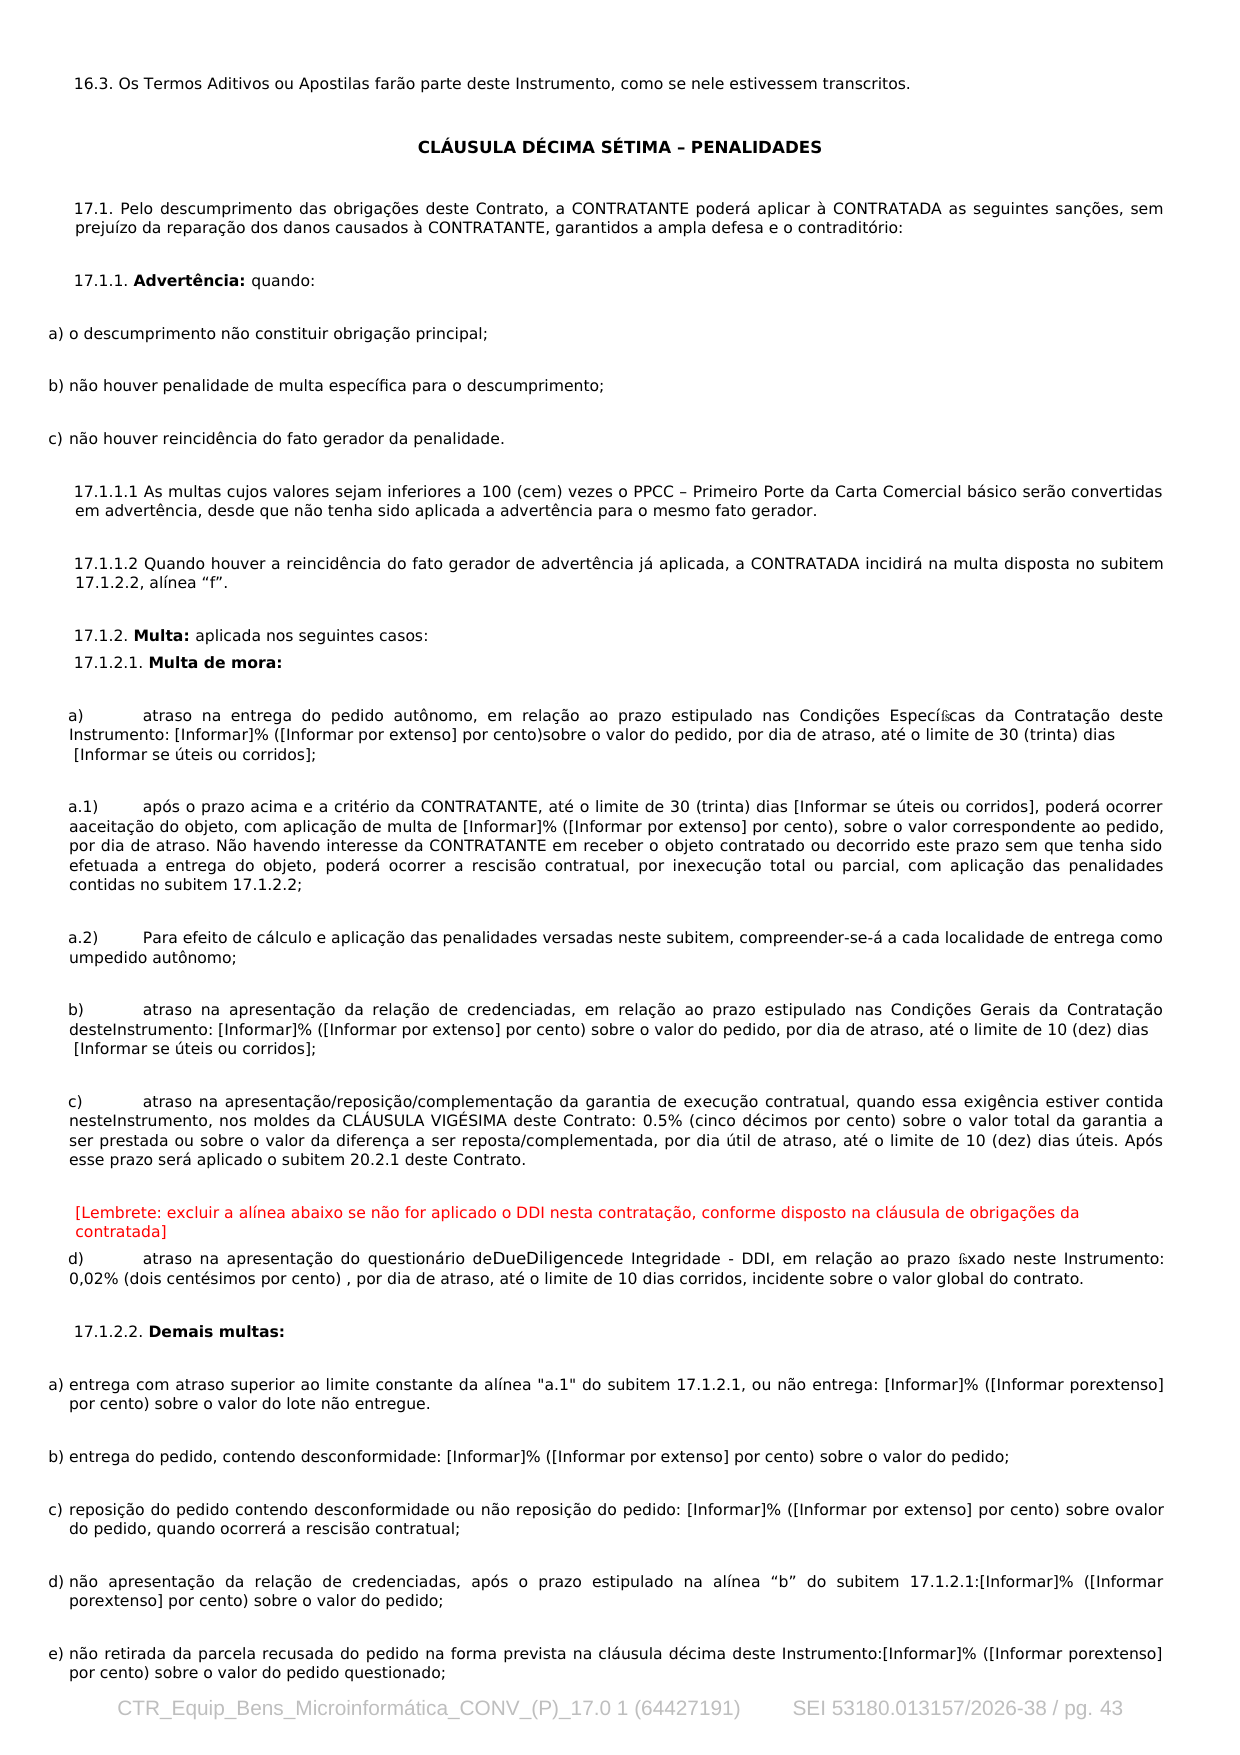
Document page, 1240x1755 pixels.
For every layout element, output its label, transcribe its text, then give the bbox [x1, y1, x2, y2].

list o descumprimento não constituir obrigação principal; [48, 325, 1165, 343]
list atraso na apresentação/reposição/complementação da garantia de execução contratual, quando essa exigência estiver contida nesteInstrumento, nos moldes da CLÁUSULA VIGÉSIMA deste Contrato: 0.5% (cinco décimos por cento) sobre o valor total da garantia a ser prestada ou sobre o valor da diferença a ser reposta/complementada, por dia útil de atraso, até o limite de 10 (dez) dias úteis. Após esse prazo será aplicado o subitem 20.2.1 deste Contrato. [68, 1093, 1165, 1169]
list entrega com atraso superior ao limite constante da alínea "a.1" do subitem 17.1.2.1, ou não entrega: [Informar]% ([Informar porextenso] por cento) sobre o valor do lote não entregue. [48, 1376, 1165, 1413]
list atraso na apresentação do questionário deDueDiligencede Integridade - DDI, em relação ao prazo xado neste Instrumento: 0,02% (dois centésimos por cento) , por dia de atraso, até o limite de 10 dias corridos, incidente sobre o valor global do contrato. [68, 1249, 1165, 1288]
text 17.1.1. Advertência: quando: [74, 272, 1165, 290]
text [Informar se úteis ou corridos]; [74, 746, 1165, 764]
list após o prazo acima e a critério da CONTRATANTE, até o limite de 30 (trinta) dias [Informar se úteis ou corridos], poderá ocorrer aaceitação do objeto, com aplicação de multa de [Informar]% ([Informar por extenso] por cento), sobre o valor correspondente ao pedido, por dia de atraso. Não havendo interesse da CONTRATANTE em receber o objeto contratado ou decorrido este prazo sem que tenha sido efetuada a entrega do objeto, poderá ocorrer a rescisão contratual, por inexecução total ou parcial, com aplicação das penalidades contidas no subitem 17.1.2.2; [68, 798, 1165, 894]
text 17.1.1.1 As multas cujos valores sejam inferiores a 100 (cem) vezes o PPCC – Primeiro Porte da Carta Comercial básico serão convertidas em advertência, desde que não tenha sido aplicada a advertência para o mesmo fato gerador. [74, 483, 1165, 521]
subtitle CLÁUSULA DÉCIMA SÉTIMA – PENALIDADES [70, 138, 1169, 157]
list entrega do pedido, contendo desconformidade: [Informar]% ([Informar por extenso] por cento) sobre o valor do pedido; [48, 1448, 1165, 1466]
list não apresentação da relação de credenciadas, após o prazo estipulado na alínea “b” do subitem 17.1.2.1:[Informar]% ([Informar porextenso] por cento) sobre o valor do pedido; [48, 1573, 1165, 1611]
list atraso na apresentação da relação de credenciadas, em relação ao prazo estipulado nas Condições Gerais da Contratação desteInstrumento: [Informar]% ([Informar por extenso] por cento) sobre o valor do pedido, por dia de atraso, até o limite de 10 (dez) dias [68, 1001, 1165, 1039]
text [Informar se úteis ou corridos]; [74, 1040, 1165, 1058]
list atraso na entrega do pedido autônomo, em relação ao prazo estipulado nas Condições Especícas da Contratação deste Instrumento: [Informar]% ([Informar por extenso] por cento)sobre o valor do pedido, por dia de atraso, até o limite de 30 (trinta) dias [68, 707, 1165, 744]
list reposição do pedido contendo desconformidade ou não reposição do pedido: [Informar]% ([Informar por extenso] por cento) sobre ovalor do pedido, quando ocorrerá a rescisão contratual; [48, 1501, 1165, 1538]
text 17.1.2.2. Demais multas: [74, 1323, 1170, 1341]
text 17.1.1.2 Quando houver a reincidência do fato gerador de advertência já aplicada, a CONTRATADA incidirá na multa disposta no subitem 17.1.2.2, alínea “f”. [74, 555, 1165, 593]
text 17.1.2. Multa: aplicada nos seguintes casos: [74, 627, 1165, 645]
list não houver penalidade de multa específica para o descumprimento; [48, 377, 1165, 396]
list não retirada da parcela recusada do pedido na forma prevista na cláusula décima deste Instrumento:[Informar]% ([Informar porextenso] por cento) sobre o valor do pedido questionado; [48, 1645, 1165, 1683]
text [Lembrete: excluir a alínea abaixo se não for aplicado o DDI nesta contratação, conforme disposto na cláusula de obrigações da contratada] [75, 1204, 1170, 1241]
text 16.3. Os Termos Aditivos ou Apostilas farão parte deste Instrumento, como se nele estivessem transcritos. [74, 75, 1165, 93]
list Para efeito de cálculo e aplicação das penalidades versadas neste subitem, compreender-se-á a cada localidade de entrega como umpedido autônomo; [68, 929, 1165, 967]
text 17.1. Pelo descumprimento das obrigações deste Contrato, a CONTRATANTE poderá aplicar à CONTRATADA as seguintes sanções, sem prejuízo da reparação dos danos causados à CONTRATANTE, garantidos a ampla defesa e o contraditório: [74, 200, 1165, 237]
text 17.1.2.1. Multa de mora: [74, 654, 1170, 672]
list não houver reincidência do fato gerador da penalidade. [48, 430, 1165, 448]
